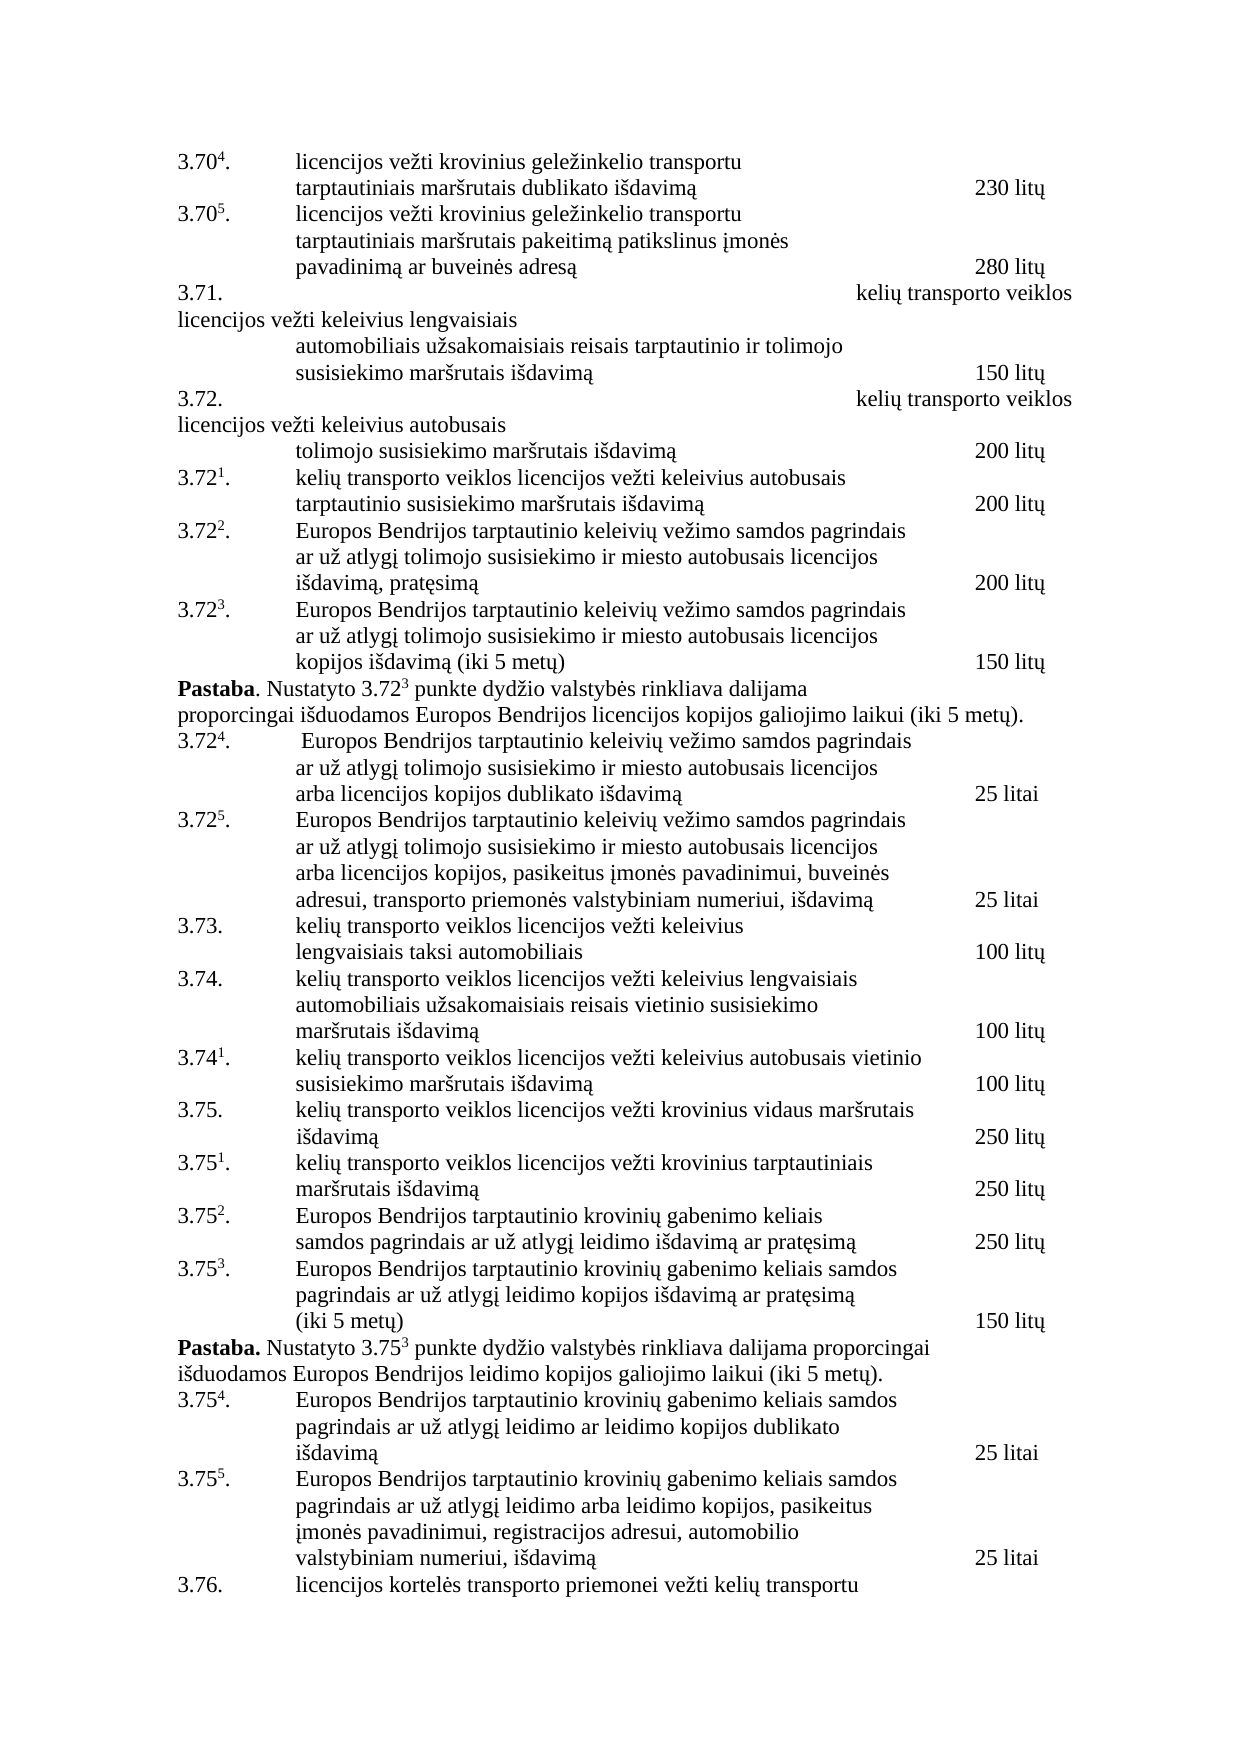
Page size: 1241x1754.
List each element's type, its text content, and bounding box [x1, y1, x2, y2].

text pagrindais ar už atlygį leidimo arba leidimo kopijos, pasikeitus [177, 1492, 1122, 1518]
text 3.73. kelių transporto veiklos licencijos vežti keleivius lengvaisiais taksi automobiliais 100 litų [177, 912, 1122, 965]
text Pastaba. Nustatyto 3.753 punkte dydžio valstybės rinkliava dalijama proporcingai [177, 1334, 1122, 1360]
text tarptautiniais maršrutais pakeitimą patikslinus įmonės [177, 227, 1122, 253]
text 3.76. licencijos kortelės transporto priemonei vežti kelių transportu [177, 1571, 1122, 1597]
text arba licencijos kopijos dublikato išdavimą 25 litai [177, 780, 1122, 807]
text pagrindais ar už atlygį leidimo kopijos išdavimą ar pratęsimą [177, 1281, 1122, 1307]
text kopijos išdavimą (iki 5 metų) 150 litų [177, 648, 1122, 675]
text Pastaba. Nustatyto 3.723 punkte dydžio valstybės rinkliava dalijama [177, 675, 1122, 701]
text susisiekimo maršrutais išdavimą 150 litų [177, 358, 1122, 385]
text 3.724. Europos Bendrijos tarptautinio keleivių vežimo samdos pagrindais [177, 727, 1122, 754]
text (iki 5 metų) 150 litų [177, 1307, 1122, 1334]
text išdavimą 250 litų [296, 1123, 1122, 1149]
text susisiekimo maršrutais išdavimą 100 litų [177, 1070, 1122, 1096]
text 3.723. Europos Bendrijos tarptautinio keleivių vežimo samdos pagrindais [177, 596, 1122, 622]
text išduodamos Europos Bendrijos leidimo kopijos galiojimo laikui (iki 5 metų). [177, 1360, 1122, 1386]
text 3.722. Europos Bendrijos tarptautinio keleivių vežimo samdos pagrindais [177, 517, 1122, 543]
text maršrutais išdavimą 250 litų [177, 1176, 1122, 1202]
text išdavimą, pratęsimą 200 litų [177, 569, 1122, 596]
text arba licencijos kopijos, pasikeitus įmonės pavadinimui, buveinės [177, 859, 1122, 886]
text automobiliais užsakomaisiais reisais tarptautinio ir tolimojo [177, 332, 1122, 358]
text 3.721. kelių transporto veiklos licencijos vežti keleivius autobusais [177, 464, 1122, 490]
text 3.753. Europos Bendrijos tarptautinio krovinių gabenimo keliais samdos [177, 1254, 1122, 1281]
text 3.754. Europos Bendrijos tarptautinio krovinių gabenimo keliais samdos [177, 1386, 1122, 1413]
text ar už atlygį tolimojo susisiekimo ir miesto autobusais licencijos [177, 622, 1122, 648]
text pavadinimą ar buveinės adresą 280 litų [295, 253, 1122, 279]
text adresui, transporto priemonės valstybiniam numeriui, išdavimą 25 litai [295, 886, 1122, 912]
text 3.704. licencijos vežti krovinius geležinkelio transportu [177, 148, 1122, 174]
text proporcingai išduodamos Europos Bendrijos licencijos kopijos galiojimo laikui (iki 5 metų). [177, 701, 1122, 727]
text 3.705. licencijos vežti krovinius geležinkelio transportu [177, 200, 1122, 227]
text 3.751. kelių transporto veiklos licencijos vežti krovinius tarptautiniais [177, 1149, 1122, 1176]
text 3.75. kelių transporto veiklos licencijos vežti krovinius vidaus maršrutais [177, 1096, 1122, 1123]
text ar už atlygį tolimojo susisiekimo ir miesto autobusais licencijos [177, 833, 1122, 859]
text valstybiniam numeriui, išdavimą 25 litai [177, 1544, 1122, 1571]
text 3.755. Europos Bendrijos tarptautinio krovinių gabenimo keliais samdos [177, 1465, 1122, 1492]
text įmonės pavadinimui, registracijos adresui, automobilio [177, 1518, 1122, 1544]
text tolimojo susisiekimo maršrutais išdavimą 200 litų [177, 438, 1122, 464]
text automobiliais užsakomaisiais reisais vietinio susisiekimo [177, 991, 1122, 1017]
text ar už atlygį tolimojo susisiekimo ir miesto autobusais licencijos [177, 543, 1122, 569]
text 3.74. kelių transporto veiklos licencijos vežti keleivius lengvaisiais [177, 965, 1122, 991]
text išdavimą 25 litai [177, 1439, 1122, 1465]
text pagrindais ar už atlygį leidimo ar leidimo kopijos dublikato [177, 1413, 1122, 1439]
text 3.725. Europos Bendrijos tarptautinio keleivių vežimo samdos pagrindais [177, 807, 1122, 833]
list kelių transporto veiklos licencijos vežti keleivius autobusais [177, 385, 1122, 438]
text ar už atlygį tolimojo susisiekimo ir miesto autobusais licencijos [177, 754, 1122, 780]
text tarptautinio susisiekimo maršrutais išdavimą 200 litų [177, 490, 1122, 517]
text tarptautiniais maršrutais dublikato išdavimą 230 litų [177, 174, 1122, 200]
list kelių transporto veiklos licencijos vežti keleivius lengvaisiais [177, 279, 1122, 332]
text maršrutais išdavimą 100 litų [177, 1017, 1122, 1044]
text 3.752. Europos Bendrijos tarptautinio krovinių gabenimo keliais [177, 1202, 1122, 1228]
text samdos pagrindais ar už atlygį leidimo išdavimą ar pratęsimą 250 litų [177, 1228, 1122, 1254]
text 3.741. kelių transporto veiklos licencijos vežti keleivius autobusais vietinio [177, 1044, 1122, 1070]
